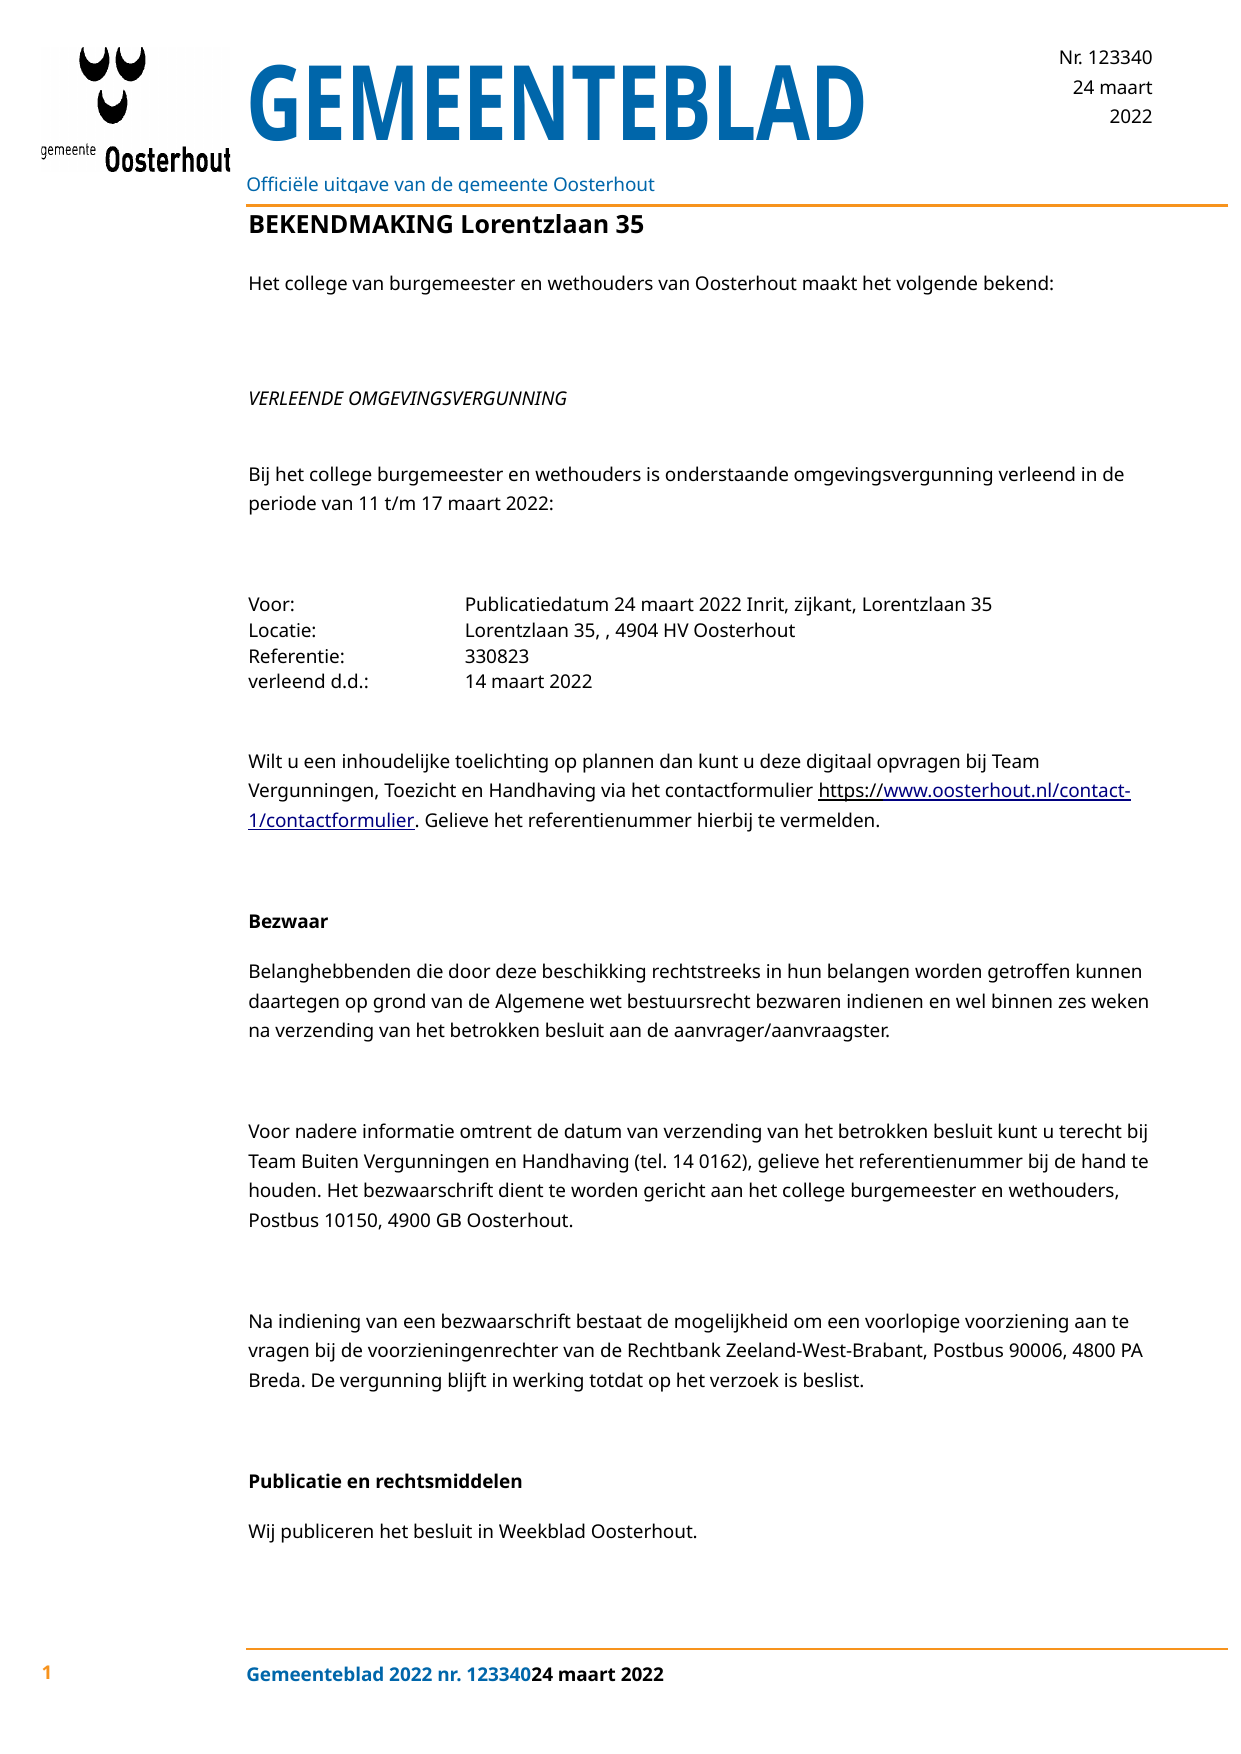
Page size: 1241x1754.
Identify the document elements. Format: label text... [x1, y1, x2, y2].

table_cell 14 maart 2022 [465, 669, 1152, 694]
table_cell Referentie: [248, 643, 464, 668]
text VERLEENDE OMGEVINGSVERGUNNING [248, 385, 1152, 410]
text Voor nadere informatie omtrent de datum van verzending van het betrokken besluit kunt u terecht bij Team Buiten Vergunningen en Handhaving (tel. 14 0162), gelieve het referentienummer bij de hand te houden. Het bezwaarschrift dient te worden gericht aan het college burgemeester en wethouders, Postbus 10150, 4900 GB Oosterhout. [248, 1118, 1152, 1233]
picture [41, 47, 231, 172]
text Bij het college burgemeester en wethouders is onderstaande omgevingsvergunning verleend in de periode van 11 t/m 17 maart 2022: [248, 461, 1152, 516]
text Publicatie en rechtsmiddelen [248, 1468, 1152, 1494]
text Bezwaar [248, 908, 1152, 934]
text Wij publiceren het besluit in Weekblad Oosterhout. [248, 1518, 1152, 1544]
text Belanghebbenden die door deze beschikking rechtstreeks in hun belangen worden getroffen kunnen daartegen op grond van de Algemene wet bestuursrecht bezwaren indienen en wel binnen zes weken na verzending van het betrokken besluit aan de aanvrager/aanvraagster. [248, 958, 1152, 1043]
text Na indiening van een bezwaarschrift bestaat de mogelijkheid om een voorlopige voorziening aan te vragen bij de voorzieningenrechter van de Rechtbank Zeeland-West-Brabant, Postbus 90006, 4800 PA Breda. De vergunning blijft in werking totdat op het verzoek is beslist. [248, 1308, 1152, 1393]
text Wilt u een inhoudelijke toelichting op plannen dan kunt u deze digitaal opvragen bij Team Vergunningen, Toezicht en Handhaving via het contactformulier https://www.oosterhout.nl/contact-1/contactformulier. Gelieve het referentienummer hierbij te vermelden. [248, 748, 1152, 833]
text Het college van burgemeester en wethouders van Oosterhout maakt het volgende bekend: [248, 270, 1152, 296]
table_cell Locatie: [248, 617, 464, 643]
table_header Publicatiedatum 24 maart 2022 Inrit, zijkant, Lorentzlaan 35 [465, 591, 1152, 617]
table_cell verleend d.d.: [248, 669, 464, 694]
table_cell Lorentzlaan 35, , 4904 HV Oosterhout [465, 617, 1152, 643]
table_header Voor: [248, 591, 464, 617]
table_cell 330823 [465, 643, 1152, 668]
text BEKENDMAKING Lorentzlaan 35 [248, 207, 1152, 241]
